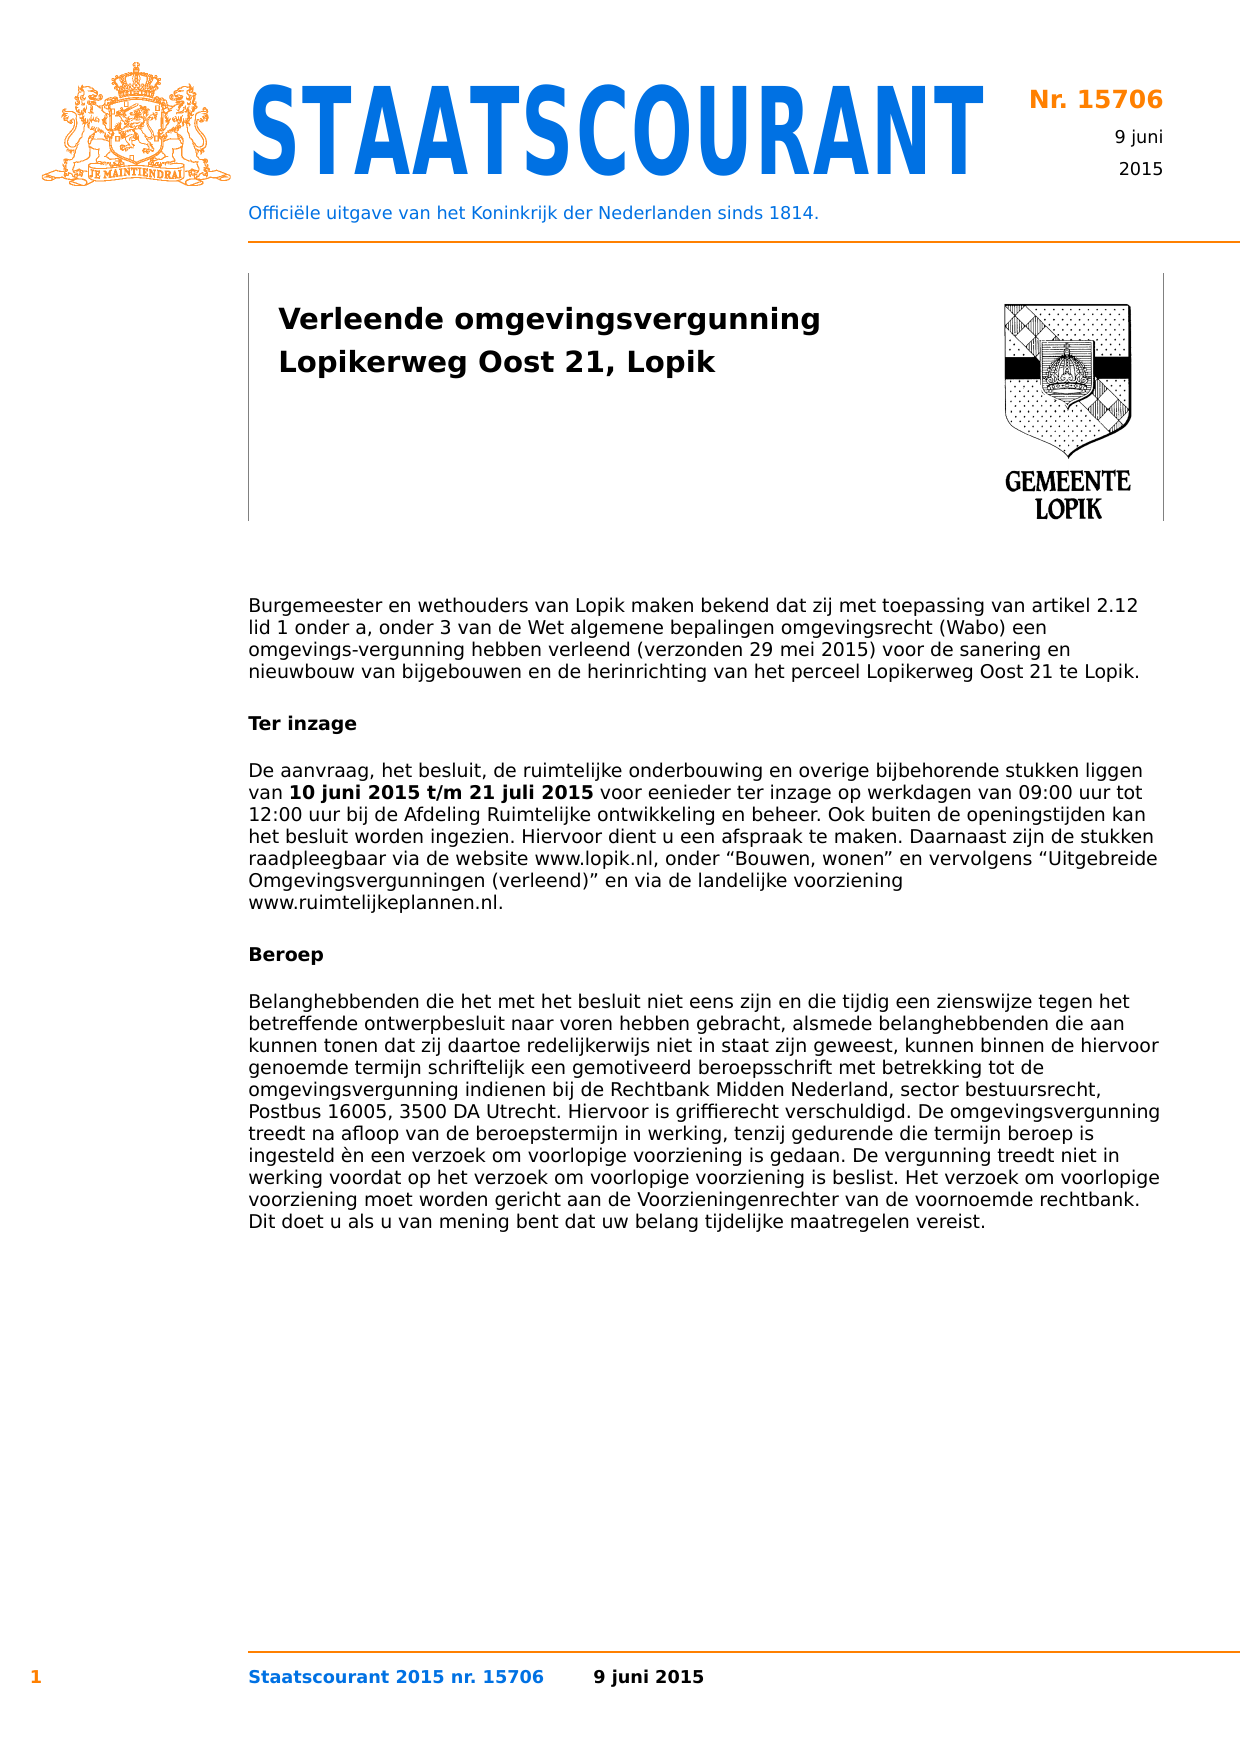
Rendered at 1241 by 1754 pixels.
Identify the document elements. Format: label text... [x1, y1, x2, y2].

table_header [25, 62, 248, 241]
subtitle Ter inzage [248, 713, 1163, 735]
subtitle Beroep [248, 944, 1163, 966]
table_cell 9 juni [998, 121, 1240, 153]
picture [1003, 302, 1134, 521]
text Belanghebbenden die het met het besluit niet eens zijn en die tijdig een zienswijze tegen het betreffende ontwerpbesluit naar voren hebben gebracht, alsmede belanghebbenden die aan kunnen tonen dat zij daartoe redelijkerwijs niet in staat zijn geweest, kunnen binnen de hiervoor genoemde termijn schriftelijk een gemotiveerd beroepsschrift met betrekking tot de omgevingsvergunning indienen bij de Rechtbank Midden Nederland, sector bestuursrecht, Postbus 16005, 3500 DA Utrecht. Hiervoor is griffierecht verschuldigd. De omgevingsvergunning treedt na afloop van de beroepstermijn in werking, tenzij gedurende die termijn beroep is ingesteld èn een verzoek om voorlopige voorziening is gedaan. De vergunning treedt niet in werking voordat op het verzoek om voorlopige voorziening is beslist. Het verzoek om voorlopige voorziening moet worden gericht aan de Voorzieningenrechter van de voornoemde rechtbank. Dit doet u als u van mening bent dat uw belang tijdelijke maatregelen vereist. [248, 991, 1163, 1233]
table_cell 2015 [998, 153, 1240, 203]
picture [41, 62, 231, 186]
table_header Nr. 15706 [998, 62, 1240, 121]
subtitle Verleende omgevingsvergunning Lopikerweg Oost 21, Lopik [249, 273, 1163, 521]
text De aanvraag, het besluit, de ruimtelijke onderbouwing en overige bijbehorende stukken liggen van 10 juni 2015 t/m 21 juli 2015 voor eenieder ter inzage op werkdagen van 09:00 uur tot 12:00 uur bij de Afdeling Ruimtelijke ontwikkeling en beheer. Ook buiten de openingstijden kan het besluit worden ingezien. Hiervoor dient u een afspraak te maken. Daarnaast zijn de stukken raadpleegbaar via de website www.lopik.nl, onder “Bouwen, wonen” en vervolgens “Uitgebreide Omgevingsvergunningen (verleend)” en via de landelijke voorziening www.ruimtelijkeplannen.nl. [248, 760, 1163, 914]
table_cell Officiële uitgave van het Koninkrijk der Nederlanden sinds 1814. [248, 203, 1240, 241]
text Burgemeester en wethouders van Lopik maken bekend dat zij met toepassing van artikel 2.12 lid 1 onder a, onder 3 van de Wet algemene bepalingen omgevingsrecht (Wabo) een omgevings-vergunning hebben verleend (verzonden 29 mei 2015) voor de sanering en nieuwbouw van bijgebouwen en de herinrichting van het perceel Lopikerweg Oost 21 te Lopik. [248, 595, 1163, 683]
table_header STAATSCOURANT [248, 62, 998, 203]
